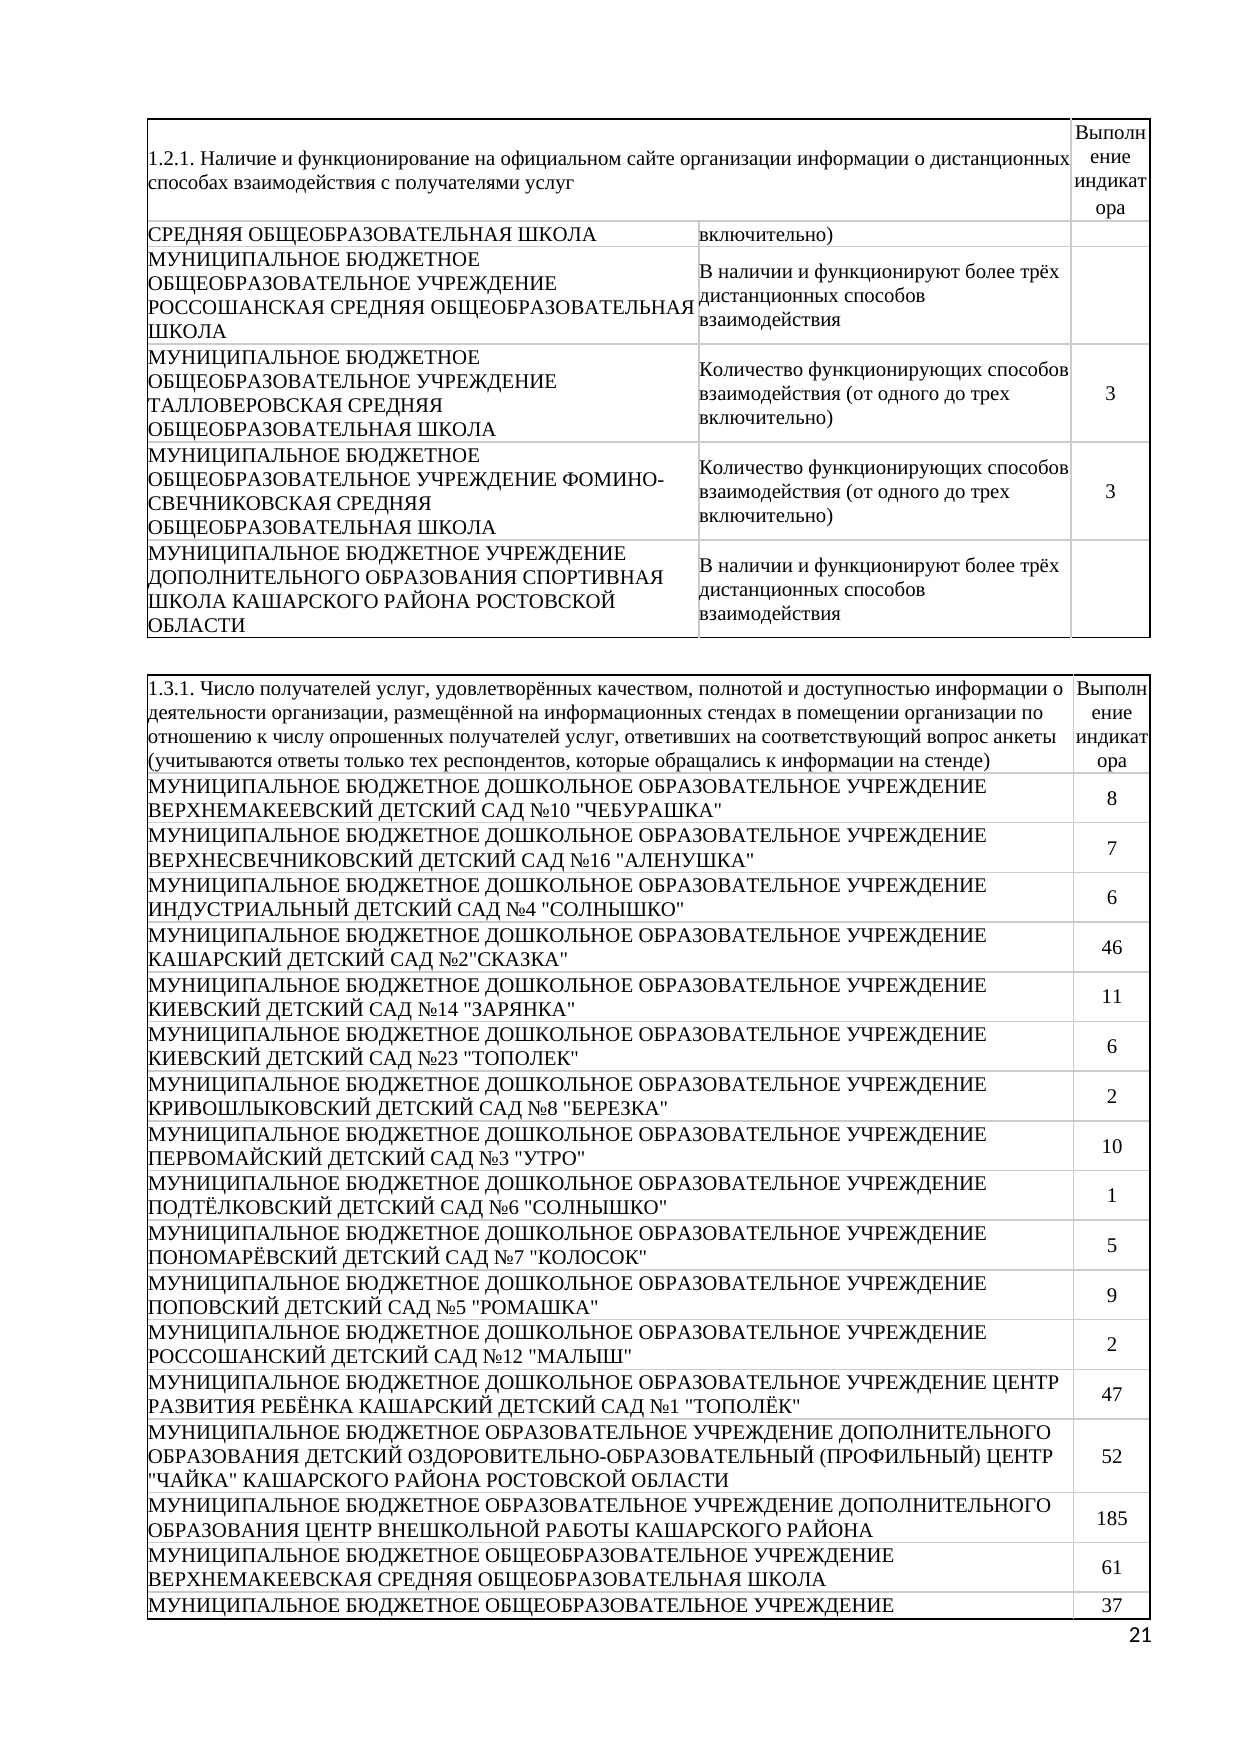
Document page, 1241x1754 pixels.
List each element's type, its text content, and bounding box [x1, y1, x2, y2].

table_cell 2 [1074, 1072, 1149, 1120]
table_cell В наличии и функционируют более трёх дистанционных способов взаимодействия [700, 541, 1070, 637]
table_cell МУНИЦИПАЛЬНОЕ БЮДЖЕТНОЕ ДОШКОЛЬНОЕ ОБРАЗОВАТЕЛЬНОЕ УЧРЕЖДЕНИЕ ИНДУСТРИАЛЬНЫЙ ДЕТСКИЙ САД №4 "СОЛНЫШКО" [148, 873, 1073, 921]
table_cell 10 [1074, 1122, 1149, 1170]
table_cell 185 [1074, 1493, 1149, 1542]
table_cell 9 [1074, 1271, 1149, 1319]
table_cell [1072, 222, 1149, 246]
table_cell МУНИЦИПАЛЬНОЕ БЮДЖЕТНОЕ ОБЩЕОБРАЗОВАТЕЛЬНОЕ УЧРЕЖДЕНИЕ РОССОШАНСКАЯ СРЕДНЯЯ ОБЩЕОБРАЗОВАТЕЛЬНАЯ ШКОЛА [148, 247, 698, 343]
table_cell 3 [1072, 443, 1149, 539]
table_cell СРЕДНЯЯ ОБЩЕОБРАЗОВАТЕЛЬНАЯ ШКОЛА [148, 222, 698, 246]
table_cell МУНИЦИПАЛЬНОЕ БЮДЖЕТНОЕ ОБЩЕОБРАЗОВАТЕЛЬНОЕ УЧРЕЖДЕНИЕ ТАЛЛОВЕРОВСКАЯ СРЕДНЯЯ ОБЩЕОБРАЗОВАТЕЛЬНАЯ ШКОЛА [148, 345, 698, 441]
table_cell 8 [1074, 774, 1149, 822]
table_cell 61 [1074, 1543, 1149, 1591]
table_cell МУНИЦИПАЛЬНОЕ БЮДЖЕТНОЕ УЧРЕЖДЕНИЕ ДОПОЛНИТЕЛЬНОГО ОБРАЗОВАНИЯ СПОРТИВНАЯ ШКОЛА КАШАРСКОГО РАЙОНА РОСТОВСКОЙ ОБЛАСТИ [148, 541, 698, 637]
table_header Выполнение индикатора [1072, 120, 1149, 220]
table_cell 2 [1074, 1320, 1149, 1368]
table_cell МУНИЦИПАЛЬНОЕ БЮДЖЕТНОЕ ДОШКОЛЬНОЕ ОБРАЗОВАТЕЛЬНОЕ УЧРЕЖДЕНИЕ РОССОШАНСКИЙ ДЕТСКИЙ САД №12 "МАЛЫШ" [148, 1320, 1073, 1368]
table_cell МУНИЦИПАЛЬНОЕ БЮДЖЕТНОЕ ДОШКОЛЬНОЕ ОБРАЗОВАТЕЛЬНОЕ УЧРЕЖДЕНИЕ ЦЕНТР РАЗВИТИЯ РЕБЁНКА КАШАРСКИЙ ДЕТСКИЙ САД №1 "ТОПОЛЁК" [148, 1370, 1073, 1418]
table_cell МУНИЦИПАЛЬНОЕ БЮДЖЕТНОЕ ОБЩЕОБРАЗОВАТЕЛЬНОЕ УЧРЕЖДЕНИЕ ВЕРХНЕМАКЕЕВСКАЯ СРЕДНЯЯ ОБЩЕОБРАЗОВАТЕЛЬНАЯ ШКОЛА [148, 1543, 1073, 1591]
table_cell МУНИЦИПАЛЬНОЕ БЮДЖЕТНОЕ ОБЩЕОБРАЗОВАТЕЛЬНОЕ УЧРЕЖДЕНИЕ [148, 1593, 1073, 1618]
table_cell МУНИЦИПАЛЬНОЕ БЮДЖЕТНОЕ ДОШКОЛЬНОЕ ОБРАЗОВАТЕЛЬНОЕ УЧРЕЖДЕНИЕ ВЕРХНЕСВЕЧНИКОВСКИЙ ДЕТСКИЙ САД №16 "АЛЕНУШКА" [148, 823, 1073, 872]
table_header 1.2.1. Наличие и функционирование на официальном сайте организации информации о дистанционных способах взаимодействия с получателями услуг [148, 120, 1070, 220]
table_cell включительно) [700, 222, 1070, 246]
table_cell МУНИЦИПАЛЬНОЕ БЮДЖЕТНОЕ ДОШКОЛЬНОЕ ОБРАЗОВАТЕЛЬНОЕ УЧРЕЖДЕНИЕ ПЕРВОМАЙСКИЙ ДЕТСКИЙ САД №3 "УТРО" [148, 1122, 1073, 1170]
table_cell [1072, 541, 1149, 637]
table_cell МУНИЦИПАЛЬНОЕ БЮДЖЕТНОЕ ДОШКОЛЬНОЕ ОБРАЗОВАТЕЛЬНОЕ УЧРЕЖДЕНИЕ КРИВОШЛЫКОВСКИЙ ДЕТСКИЙ САД №8 "БЕРЕЗКА" [148, 1072, 1073, 1120]
table_cell МУНИЦИПАЛЬНОЕ БЮДЖЕТНОЕ ДОШКОЛЬНОЕ ОБРАЗОВАТЕЛЬНОЕ УЧРЕЖДЕНИЕ ПОДТЁЛКОВСКИЙ ДЕТСКИЙ САД №6 "СОЛНЫШКО" [148, 1171, 1073, 1219]
table_cell 1 [1074, 1171, 1149, 1219]
table_cell 7 [1074, 823, 1149, 872]
table_cell МУНИЦИПАЛЬНОЕ БЮДЖЕТНОЕ ДОШКОЛЬНОЕ ОБРАЗОВАТЕЛЬНОЕ УЧРЕЖДЕНИЕ ПОНОМАРЁВСКИЙ ДЕТСКИЙ САД №7 "КОЛОСОК" [148, 1221, 1073, 1269]
table_cell 6 [1074, 1022, 1149, 1070]
table_cell 5 [1074, 1221, 1149, 1269]
table_header 1.3.1. Число получателей услуг, удовлетворённых качеством, полнотой и доступностью информации о деятельности организации, размещённой на информационных стендах в помещении организации по отношению к числу опрошенных получателей услуг, ответивших на соответствующий вопрос анкеты (учитываются ответы только тех респондентов, которые обращались к информации на стенде) [148, 676, 1073, 772]
table_cell МУНИЦИПАЛЬНОЕ БЮДЖЕТНОЕ ОБЩЕОБРАЗОВАТЕЛЬНОЕ УЧРЕЖДЕНИЕ ФОМИНО-СВЕЧНИКОВСКАЯ СРЕДНЯЯ ОБЩЕОБРАЗОВАТЕЛЬНАЯ ШКОЛА [148, 443, 698, 539]
table_cell 47 [1074, 1370, 1149, 1418]
table_cell МУНИЦИПАЛЬНОЕ БЮДЖЕТНОЕ ДОШКОЛЬНОЕ ОБРАЗОВАТЕЛЬНОЕ УЧРЕЖДЕНИЕ КАШАРСКИЙ ДЕТСКИЙ САД №2"СКАЗКА" [148, 923, 1073, 971]
table_cell МУНИЦИПАЛЬНОЕ БЮДЖЕТНОЕ ДОШКОЛЬНОЕ ОБРАЗОВАТЕЛЬНОЕ УЧРЕЖДЕНИЕ КИЕВСКИЙ ДЕТСКИЙ САД №23 "ТОПОЛЕК" [148, 1022, 1073, 1070]
table_cell 46 [1074, 923, 1149, 971]
table_cell МУНИЦИПАЛЬНОЕ БЮДЖЕТНОЕ ОБРАЗОВАТЕЛЬНОЕ УЧРЕЖДЕНИЕ ДОПОЛНИТЕЛЬНОГО ОБРАЗОВАНИЯ ЦЕНТР ВНЕШКОЛЬНОЙ РАБОТЫ КАШАРСКОГО РАЙОНА [148, 1493, 1073, 1542]
table_cell Количество функционирующих способов взаимодействия (от одного до трех включительно) [700, 345, 1070, 441]
table_cell 6 [1074, 873, 1149, 921]
table_cell МУНИЦИПАЛЬНОЕ БЮДЖЕТНОЕ ДОШКОЛЬНОЕ ОБРАЗОВАТЕЛЬНОЕ УЧРЕЖДЕНИЕ ВЕРХНЕМАКЕЕВСКИЙ ДЕТСКИЙ САД №10 "ЧЕБУРАШКА" [148, 774, 1073, 822]
table_cell [1072, 247, 1149, 343]
table_cell Количество функционирующих способов взаимодействия (от одного до трех включительно) [700, 443, 1070, 539]
table_cell 37 [1074, 1593, 1149, 1618]
table_header Выполнение индикатора [1074, 676, 1149, 772]
table_cell МУНИЦИПАЛЬНОЕ БЮДЖЕТНОЕ ДОШКОЛЬНОЕ ОБРАЗОВАТЕЛЬНОЕ УЧРЕЖДЕНИЕ ПОПОВСКИЙ ДЕТСКИЙ САД №5 "РОМАШКА" [148, 1271, 1073, 1319]
table_cell 52 [1074, 1420, 1149, 1492]
table_cell В наличии и функционируют более трёх дистанционных способов взаимодействия [700, 247, 1070, 343]
table_cell 3 [1072, 345, 1149, 441]
table_cell 11 [1074, 973, 1149, 1021]
table_cell МУНИЦИПАЛЬНОЕ БЮДЖЕТНОЕ ДОШКОЛЬНОЕ ОБРАЗОВАТЕЛЬНОЕ УЧРЕЖДЕНИЕ КИЕВСКИЙ ДЕТСКИЙ САД №14 "ЗАРЯНКА" [148, 973, 1073, 1021]
table_cell МУНИЦИПАЛЬНОЕ БЮДЖЕТНОЕ ОБРАЗОВАТЕЛЬНОЕ УЧРЕЖДЕНИЕ ДОПОЛНИТЕЛЬНОГО ОБРАЗОВАНИЯ ДЕТСКИЙ ОЗДОРОВИТЕЛЬНО-ОБРАЗОВАТЕЛЬНЫЙ (ПРОФИЛЬНЫЙ) ЦЕНТР "ЧАЙКА" КАШАРСКОГО РАЙОНА РОСТОВСКОЙ ОБЛАСТИ [148, 1420, 1073, 1492]
